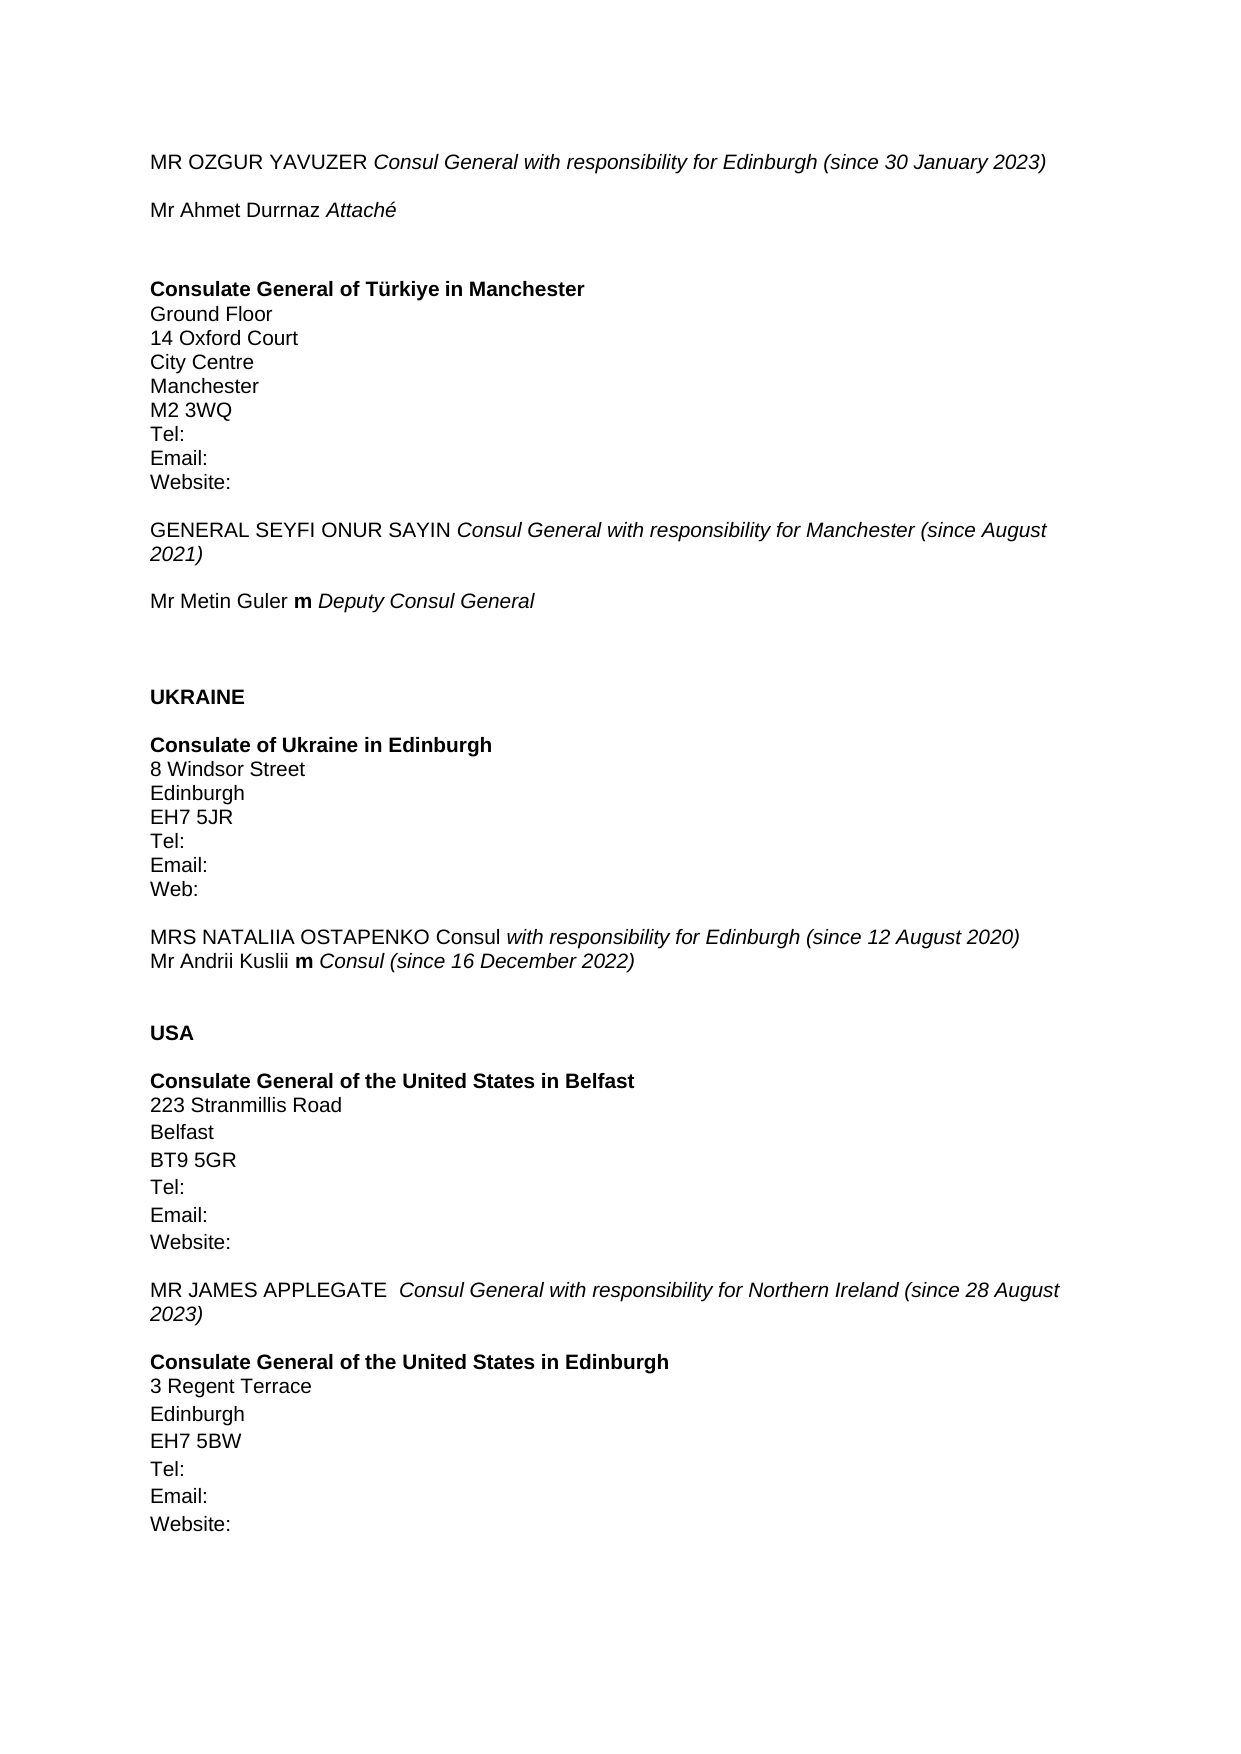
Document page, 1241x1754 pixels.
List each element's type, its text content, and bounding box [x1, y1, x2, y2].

text 8 Windsor Street Edinburgh EH7 5JR Tel: Email: Web: [150, 757, 1090, 901]
text MR OZGUR YAVUZER Consul General with responsibility for Edinburgh (since 30 January 2023) [150, 150, 1090, 174]
text Consulate of Ukraine in Edinburgh [150, 733, 1090, 757]
text Mr Andrii Kuslii m Consul (since 16 December 2022) [150, 949, 1090, 973]
text MRS NATALIIA OSTAPENKO Consul with responsibility for Edinburgh (since 12 August 2020) [150, 925, 1090, 949]
text Mr Metin Guler m Deputy Consul General [150, 589, 1090, 613]
text M2 3WQ [150, 398, 1090, 422]
text MR JAMES APPLEGATE Consul General with responsibility for Northern Ireland (since 28 August 2023) [150, 1278, 1090, 1326]
text UKRAINE [150, 685, 1090, 709]
text Email: [150, 446, 1090, 469]
text 14 Oxford Court [150, 326, 1090, 350]
text 3 Regent Terrace Edinburgh EH7 5BW Tel: Email: Website: [150, 1374, 1090, 1536]
text GENERAL SEYFI ONUR SAYIN Consul General with responsibility for Manchester (since August 2021) [150, 517, 1090, 565]
text 223 Stranmillis Road Belfast BT9 5GR Tel: Email: Website: [150, 1092, 1090, 1254]
text Website: [150, 469, 1090, 493]
text USA [150, 1021, 1090, 1044]
text Consulate General of Türkiye in Manchester [150, 274, 1090, 302]
text Manchester [150, 374, 1090, 398]
text Mr Ahmet Durrnaz Attaché [150, 198, 1090, 222]
text Tel: [150, 422, 1090, 446]
text Ground Floor [150, 302, 1090, 326]
text Consulate General of the United States in Edinburgh [150, 1350, 1090, 1374]
text Consulate General of the United States in Belfast [150, 1068, 1090, 1092]
text City Centre [150, 350, 1090, 374]
